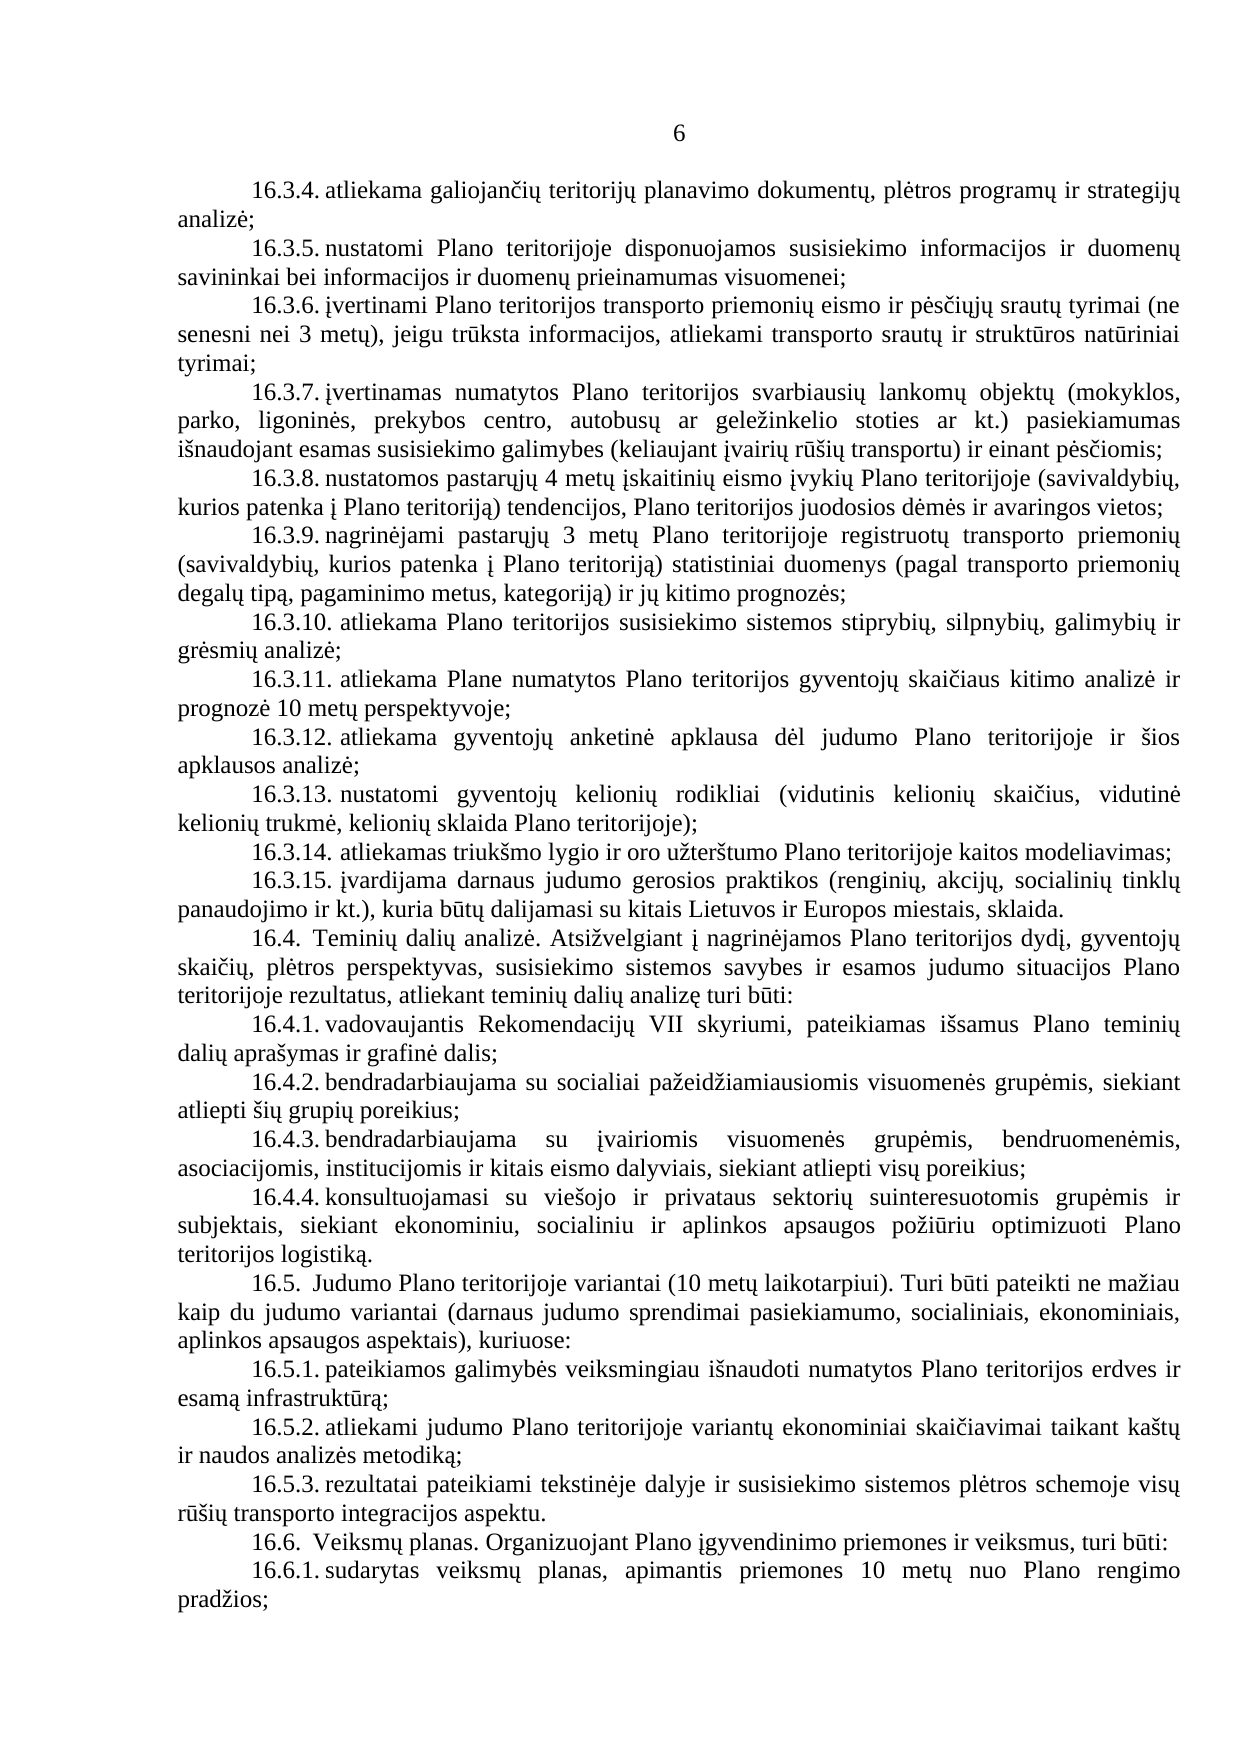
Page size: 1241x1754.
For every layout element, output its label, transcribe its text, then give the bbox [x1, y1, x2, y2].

text 16.6. Veiksmų planas. Organizuojant Plano įgyvendinimo priemones ir veiksmus, turi būti: [177, 1527, 1181, 1556]
text 16.3.13. nustatomi gyventojų kelionių rodikliai (vidutinis kelionių skaičius, vidutinė kelionių trukmė, kelionių sklaida Plano teritorijoje); [177, 779, 1181, 837]
text 16.5.2. atliekami judumo Plano teritorijoje variantų ekonominiai skaičiavimai taikant kaštų ir naudos analizės metodiką; [177, 1412, 1181, 1469]
text 16.3.15. įvardijama darnaus judumo gerosios praktikos (renginių, akcijų, socialinių tinklų panaudojimo ir kt.), kuria būtų dalijamasi su kitais Lietuvos ir Europos miestais, sklaida. [177, 866, 1181, 923]
text 16.3.14. atliekamas triukšmo lygio ir oro užterštumo Plano teritorijoje kaitos modeliavimas; [177, 837, 1181, 866]
text 16.3.9. nagrinėjami pastarųjų 3 metų Plano teritorijoje registruotų transporto priemonių (savivaldybių, kurios patenka į Plano teritoriją) statistiniai duomenys (pagal transporto priemonių degalų tipą, pagaminimo metus, kategoriją) ir jų kitimo prognozės; [177, 521, 1181, 607]
text 16.4.4. konsultuojamasi su viešojo ir privataus sektorių suinteresuotomis grupėmis ir subjektais, siekiant ekonominiu, socialiniu ir aplinkos apsaugos požiūriu optimizuoti Plano teritorijos logistiką. [177, 1182, 1181, 1268]
text 16.3.4. atliekama galiojančių teritorijų planavimo dokumentų, plėtros programų ir strategijų analizė; [177, 176, 1181, 233]
text 16.4.3. bendradarbiaujama su įvairiomis visuomenės grupėmis, bendruomenėmis, asociacijomis, institucijomis ir kitais eismo dalyviais, siekiant atliepti visų poreikius; [177, 1124, 1181, 1182]
text 16.3.11. atliekama Plane numatytos Plano teritorijos gyventojų skaičiaus kitimo analizė ir prognozė 10 metų perspektyvoje; [177, 664, 1181, 722]
text 16.3.7. įvertinamas numatytos Plano teritorijos svarbiausių lankomų objektų (mokyklos, parko, ligoninės, prekybos centro, autobusų ar geležinkelio stoties ar kt.) pasiekiamumas išnaudojant esamas susisiekimo galimybes (keliaujant įvairių rūšių transportu) ir einant pėsčiomis; [177, 377, 1181, 463]
text 16.5. Judumo Plano teritorijoje variantai (10 metų laikotarpiui). Turi būti pateikti ne mažiau kaip du judumo variantai (darnaus judumo sprendimai pasiekiamumo, socialiniais, ekonominiais, aplinkos apsaugos aspektais), kuriuose: [177, 1268, 1181, 1354]
text 16.4.1. vadovaujantis Rekomendacijų VII skyriumi, pateikiamas išsamus Plano teminių dalių aprašymas ir grafinė dalis; [177, 1009, 1181, 1067]
text 16.4.2. bendradarbiaujama su socialiai pažeidžiamiausiomis visuomenės grupėmis, siekiant atliepti šių grupių poreikius; [177, 1067, 1181, 1124]
text 16.4. Teminių dalių analizė. Atsižvelgiant į nagrinėjamos Plano teritorijos dydį, gyventojų skaičių, plėtros perspektyvas, susisiekimo sistemos savybes ir esamos judumo situacijos Plano teritorijoje rezultatus, atliekant teminių dalių analizę turi būti: [177, 923, 1181, 1009]
text 16.6.1. sudarytas veiksmų planas, apimantis priemones 10 metų nuo Plano rengimo pradžios; [177, 1556, 1181, 1613]
text 16.3.12. atliekama gyventojų anketinė apklausa dėl judumo Plano teritorijoje ir šios apklausos analizė; [177, 722, 1181, 779]
text 16.5.1. pateikiamos galimybės veiksmingiau išnaudoti numatytos Plano teritorijos erdves ir esamą infrastruktūrą; [177, 1354, 1181, 1412]
text 16.3.5. nustatomi Plano teritorijoje disponuojamos susisiekimo informacijos ir duomenų savininkai bei informacijos ir duomenų prieinamumas visuomenei; [177, 233, 1181, 291]
text 16.3.8. nustatomos pastarųjų 4 metų įskaitinių eismo įvykių Plano teritorijoje (savivaldybių, kurios patenka į Plano teritoriją) tendencijos, Plano teritorijos juodosios dėmės ir avaringos vietos; [177, 463, 1181, 521]
text 16.5.3. rezultatai pateikiami tekstinėje dalyje ir susisiekimo sistemos plėtros schemoje visų rūšių transporto integracijos aspektu. [177, 1469, 1181, 1527]
text 16.3.6. įvertinami Plano teritorijos transporto priemonių eismo ir pėsčiųjų srautų tyrimai (ne senesni nei 3 metų), jeigu trūksta informacijos, atliekami transporto srautų ir struktūros natūriniai tyrimai; [177, 291, 1181, 377]
text 16.3.10. atliekama Plano teritorijos susisiekimo sistemos stiprybių, silpnybių, galimybių ir grėsmių analizė; [177, 607, 1181, 664]
